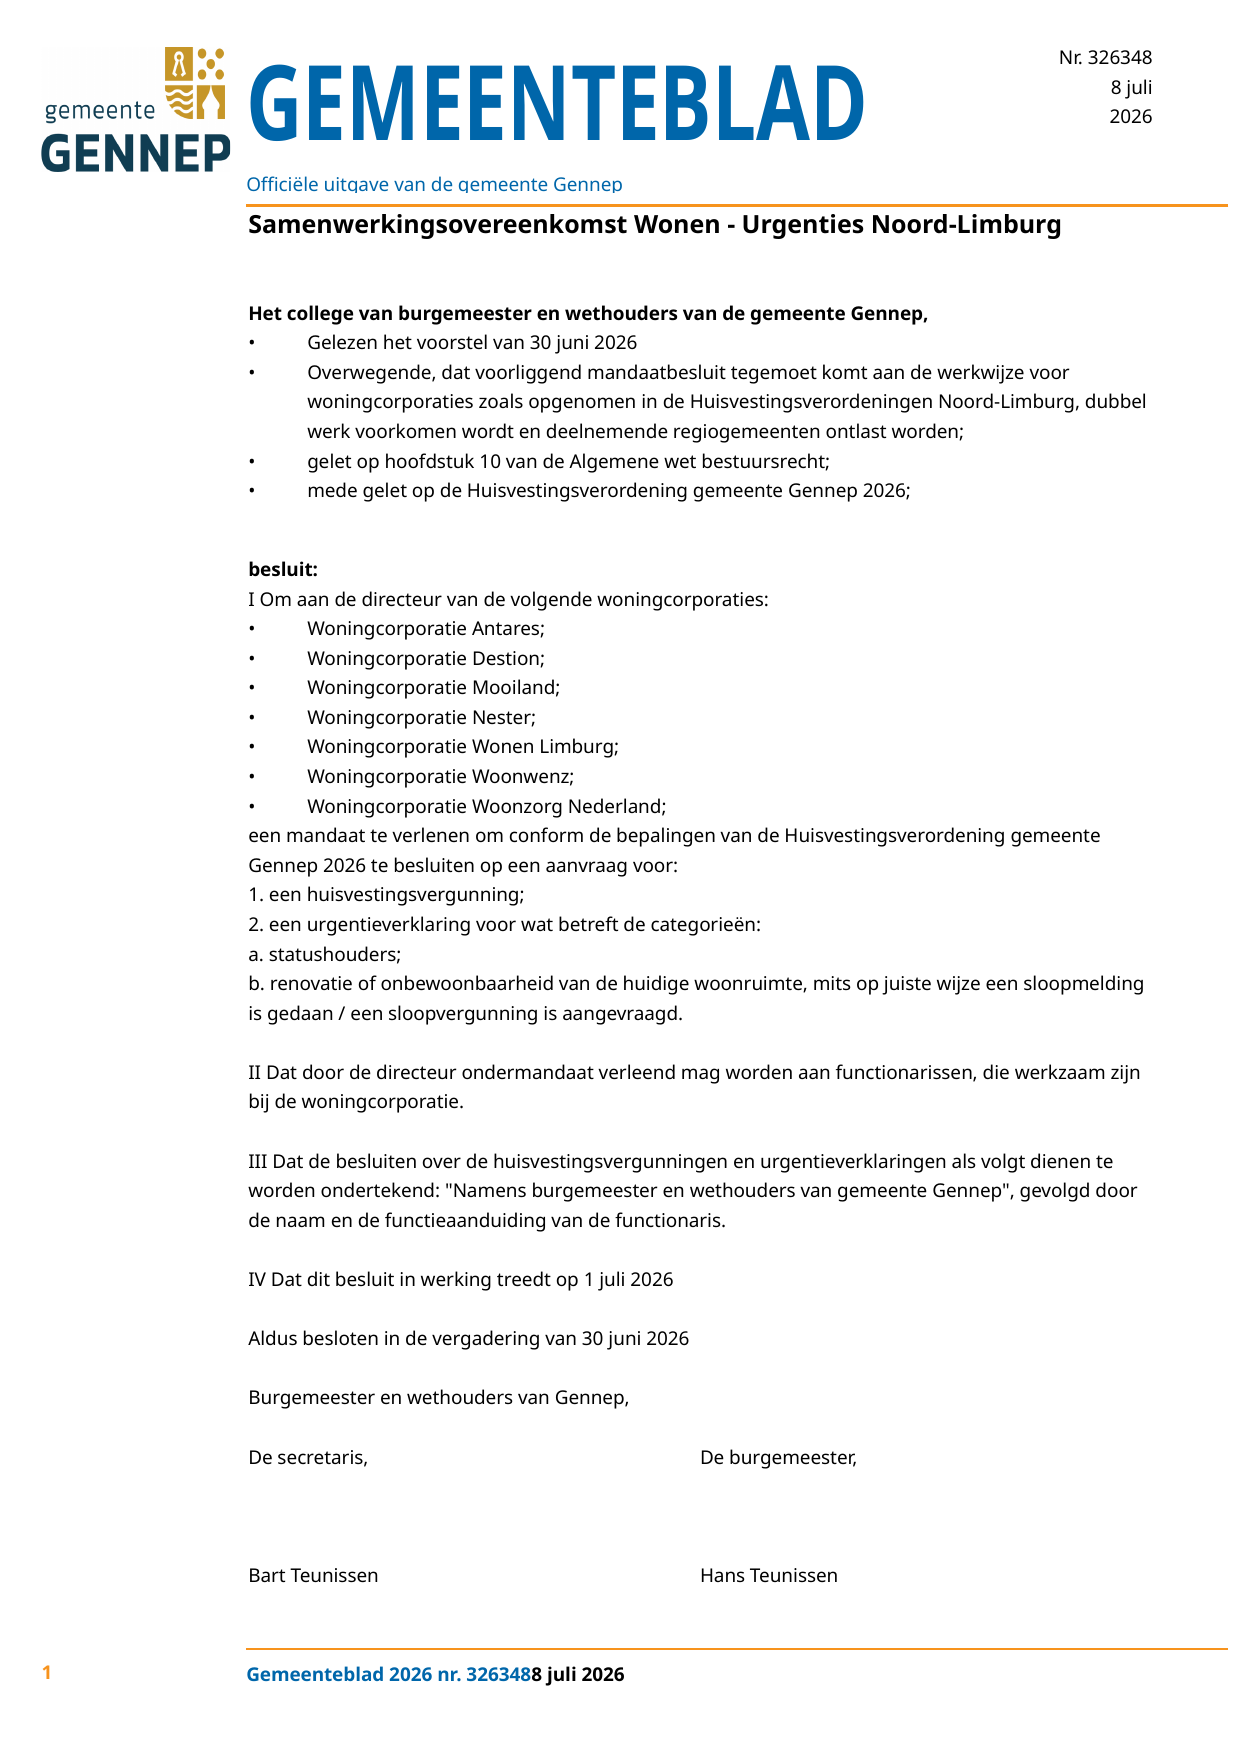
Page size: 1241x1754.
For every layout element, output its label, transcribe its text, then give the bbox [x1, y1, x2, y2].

text a. statushouders; [248, 941, 1152, 967]
list Woningcorporatie Woonwenz; [248, 763, 1152, 789]
list Gelezen het voorstel van 30 juni 2026 [248, 329, 1152, 355]
text I Om aan de directeur van de volgende woningcorporaties: [248, 586, 1152, 612]
table_header De secretaris, Bart Teunissen [248, 1444, 700, 1588]
text Aldus besloten in de vergadering van 30 juni 2026 [248, 1325, 1152, 1351]
text Samenwerkingsovereenkomst Wonen - Urgenties Noord-Limburg [248, 207, 1152, 241]
text besluit: [248, 556, 1152, 582]
text 2. een urgentieverklaring voor wat betreft de categorieën: [248, 911, 1152, 937]
table_header De burgemeester, Hans Teunissen [700, 1444, 1152, 1588]
list Woningcorporatie Nester; [248, 704, 1152, 730]
text 1. een huisvestingsvergunning; [248, 882, 1152, 907]
text Burgemeester en wethouders van Gennep, [248, 1384, 1152, 1410]
text IV Dat dit besluit in werking treedt op 1 juli 2026 [248, 1266, 1152, 1292]
list Woningcorporatie Wonen Limburg; [248, 734, 1152, 759]
list Woningcorporatie Woonzorg Nederland; [248, 793, 1152, 819]
text III Dat de besluiten over de huisvestingsvergunningen en urgentieverklaringen als volgt dienen te worden ondertekend: "Namens burgemeester en wethouders van gemeente Gennep", gevolgd door de naam en de functieaanduiding van de functionaris. [248, 1148, 1152, 1233]
text II Dat door de directeur ondermandaat verleend mag worden aan functionarissen, die werkzaam zijn bij de woningcorporatie. [248, 1059, 1152, 1114]
list gelet op hoofdstuk 10 van de Algemene wet bestuursrecht; [248, 448, 1152, 473]
picture [41, 47, 231, 172]
list Overwegende, dat voorliggend mandaatbesluit tegemoet komt aan de werkwijze voor woningcorporaties zoals opgenomen in de Huisvestingsverordeningen Noord-Limburg, dubbel werk voorkomen wordt en deelnemende regiogemeenten ontlast worden; [248, 359, 1152, 444]
text Het college van burgemeester en wethouders van de gemeente Gennep, [248, 300, 1152, 326]
text een mandaat te verlenen om conform de bepalingen van de Huisvestingsverordening gemeente Gennep 2026 te besluiten op een aanvraag voor: [248, 822, 1152, 878]
text b. renovatie of onbewoonbaarheid van de huidige woonruimte, mits op juiste wijze een sloopmelding is gedaan / een sloopvergunning is aangevraagd. [248, 970, 1152, 1026]
list Woningcorporatie Antares; [248, 615, 1152, 641]
list Woningcorporatie Destion; [248, 645, 1152, 671]
list mede gelet op de Huisvestingsverordening gemeente Gennep 2026; [248, 477, 1152, 503]
list Woningcorporatie Mooiland; [248, 674, 1152, 700]
